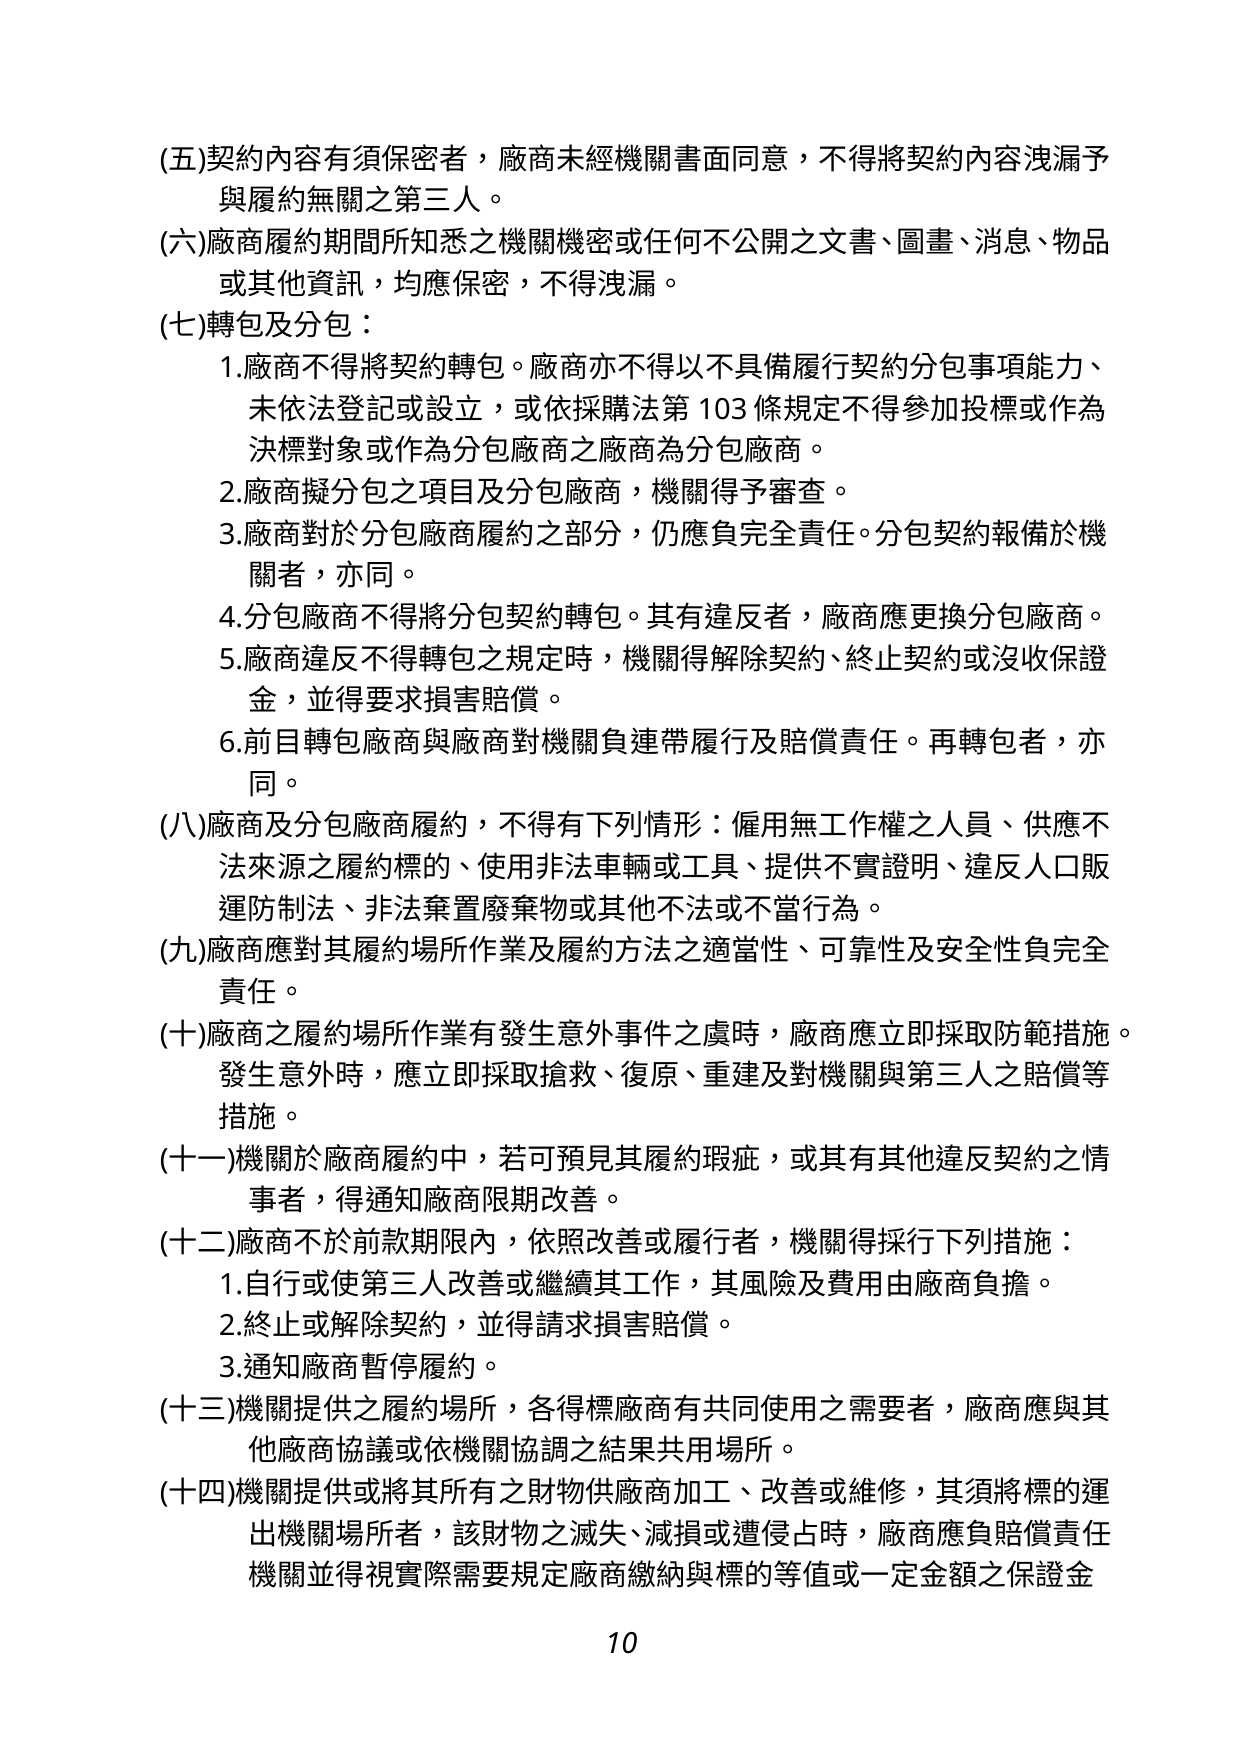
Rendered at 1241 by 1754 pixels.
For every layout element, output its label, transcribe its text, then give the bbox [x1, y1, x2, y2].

text (八)廠商及分包廠商履約，不得有下列情形：僱用無工作權之人員、供應不法來源之履約標的、使用非法車輛或工具、提供不實證明、違反人口販運防制法、非法棄置廢棄物或其他不法或不當行為。 [159, 802, 1110, 927]
text 1.自行或使第三人改善或繼續其工作，其風險及費用由廠商負擔。 [218, 1261, 1108, 1302]
text (十二)廠商不於前款期限內，依照改善或履行者，機關得採行下列措施： [159, 1219, 1110, 1261]
text 4.分包廠商不得將分包契約轉包。其有違反者，廠商應更換分包廠商。 [218, 594, 1108, 636]
text 6.前目轉包廠商與廠商對機關負連帶履行及賠償責任。再轉包者，亦同。 [218, 719, 1108, 802]
text (十一)機關於廠商履約中，若可預見其履約瑕疵，或其有其他違反契約之情事者，得通知廠商限期改善。 [159, 1136, 1110, 1219]
text (十三)機關提供之履約場所，各得標廠商有共同使用之需要者，廠商應與其他廠商協議或依機關協調之結果共用場所。 [159, 1386, 1110, 1469]
text (十)廠商之履約場所作業有發生意外事件之虞時，廠商應立即採取防範措施。發生意外時，應立即採取搶救、復原、重建及對機關與第三人之賠償等措施。 [159, 1011, 1110, 1136]
text (七)轉包及分包： [159, 302, 1110, 344]
text 2.終止或解除契約，並得請求損害賠償。 [218, 1302, 1108, 1344]
text 3.通知廠商暫停履約。 [218, 1344, 1108, 1386]
text (五)契約內容有須保密者，廠商未經機關書面同意，不得將契約內容洩漏予與履約無關之第三人。 [159, 136, 1110, 219]
text (十四)機關提供或將其所有之財物供廠商加工、改善或維修，其須將標的運出機關場所者，該財物之滅失、減損或遭侵占時，廠商應負賠償責任。機關並得視實際需要規定廠商繳納與標的等值或一定金額之保證金 [159, 1469, 1110, 1594]
text 3.廠商對於分包廠商履約之部分，仍應負完全責任。分包契約報備於機關者，亦同。 [218, 511, 1108, 594]
text 1.廠商不得將契約轉包。廠商亦不得以不具備履行契約分包事項能力、未依法登記或設立，或依採購法第103條規定不得參加投標或作為決標對象或作為分包廠商之廠商為分包廠商。 [218, 344, 1108, 469]
text 5.廠商違反不得轉包之規定時，機關得解除契約、終止契約或沒收保證金，並得要求損害賠償。 [218, 636, 1108, 719]
text 2.廠商擬分包之項目及分包廠商，機關得予審查。 [218, 469, 1108, 511]
text (九)廠商應對其履約場所作業及履約方法之適當性、可靠性及安全性負完全責任。 [159, 927, 1110, 1011]
text (六)廠商履約期間所知悉之機關機密或任何不公開之文書、圖畫、消息、物品或其他資訊，均應保密，不得洩漏。 [159, 219, 1110, 302]
